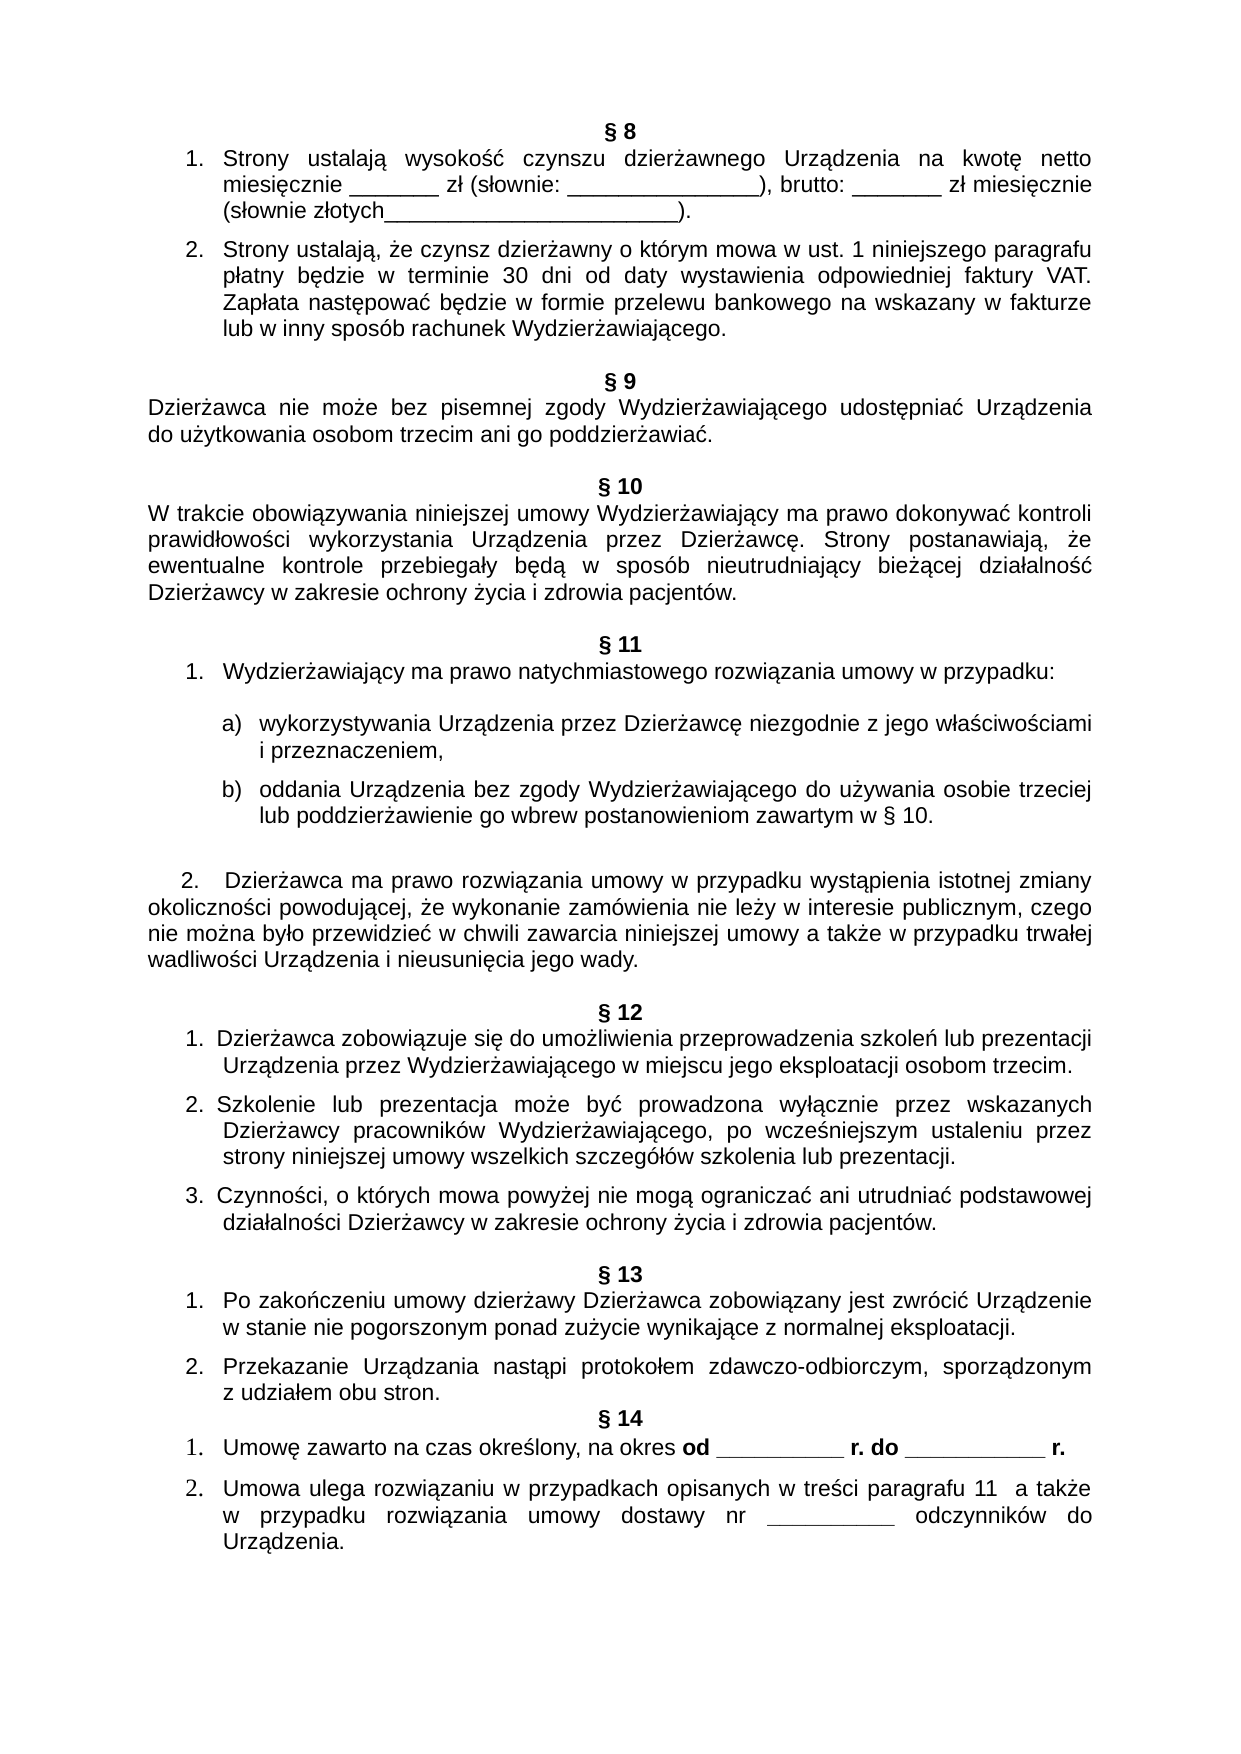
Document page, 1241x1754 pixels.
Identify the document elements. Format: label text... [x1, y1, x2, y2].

list Po zakończeniu umowy dzierżawy Dzierżawca zobowiązany jest zwrócić Urządzenie w stanie nie pogorszonym ponad zużycie wynikające z normalnej eksploatacji. [185, 1287, 1092, 1340]
list Strony ustalają wysokość czynszu dzierżawnego Urządzenia na kwotę netto miesięcznie _______ zł (słownie: _______________), brutto: _______ zł miesięcznie (słownie złotych_______________________). [185, 144, 1092, 223]
text § 10 [148, 473, 1092, 499]
list Umowę zawarto na czas określony, na okres od __________ r. do ___________ r. [185, 1432, 1092, 1461]
list Wydzierżawiający ma prawo natychmiastowego rozwiązania umowy w przypadku: [185, 658, 1092, 684]
list Umowa ulega rozwiązaniu w przypadkach opisanych w treści paragrafu 11 a także w przypadku rozwiązania umowy dostawy nr __________ odczynników do Urządzenia. [185, 1473, 1092, 1554]
text § 13 [148, 1261, 1092, 1287]
list wykorzystywania Urządzenia przez Dzierżawcę niezgodnie z jego właściwościami i przeznaczeniem, [222, 710, 1092, 763]
text Dzierżawca nie może bez pisemnej zgody Wydzierżawiającego udostępniać Urządzenia do użytkowania osobom trzecim ani go poddzierżawiać. [148, 394, 1092, 447]
text § 9 [148, 368, 1092, 394]
list Strony ustalają, że czynsz dzierżawny o którym mowa w ust. 1 niniejszego paragrafu płatny będzie w terminie 30 dni od daty wystawienia odpowiedniej faktury VAT. Zapłata następować będzie w formie przelewu bankowego na wskazany w fakturze lub w inny sposób rachunek Wydzierżawiającego. [185, 236, 1092, 341]
list Szkolenie lub prezentacja może być prowadzona wyłącznie przez wskazanych Dzierżawcy pracowników Wydzierżawiającego, po wcześniejszym ustaleniu przez strony niniejszej umowy wszelkich szczegółów szkolenia lub prezentacji. [185, 1091, 1092, 1169]
text § 12 [148, 999, 1092, 1025]
list Czynności, o których mowa powyżej nie mogą ograniczać ani utrudniać podstawowej działalności Dzierżawcy w zakresie ochrony życia i zdrowia pacjentów. [185, 1182, 1092, 1235]
text W trakcie obowiązywania niniejszej umowy Wydzierżawiający ma prawo dokonywać kontroli prawidłowości wykorzystania Urządzenia przez Dzierżawcę. Strony postanawiają, że ewentualne kontrole przebiegały będą w sposób nieutrudniający bieżącej działalność Dzierżawcy w zakresie ochrony życia i zdrowia pacjentów. [148, 499, 1092, 605]
list Dzierżawca zobowiązuje się do umożliwienia przeprowadzenia szkoleń lub prezentacji Urządzenia przez Wydzierżawiającego w miejscu jego eksploatacji osobom trzecim. [185, 1025, 1092, 1078]
text 2. Dzierżawca ma prawo rozwiązania umowy w przypadku wystąpienia istotnej zmiany okoliczności powodującej, że wykonanie zamówienia nie leży w interesie publicznym, czego nie można było przewidzieć w chwili zawarcia niniejszej umowy a także w przypadku trwałej wadliwości Urządzenia i nieusunięcia jego wady. [148, 867, 1092, 973]
list oddania Urządzenia bez zgody Wydzierżawiającego do używania osobie trzeciej lub poddzierżawienie go wbrew postanowieniom zawartym w § 10. [222, 776, 1092, 828]
text § 14 [148, 1405, 1092, 1432]
text § 8 [148, 118, 1092, 144]
text § 11 [148, 631, 1092, 658]
list Przekazanie Urządzania nastąpi protokołem zdawczo-odbiorczym, sporządzonym z udziałem obu stron. [185, 1353, 1092, 1405]
